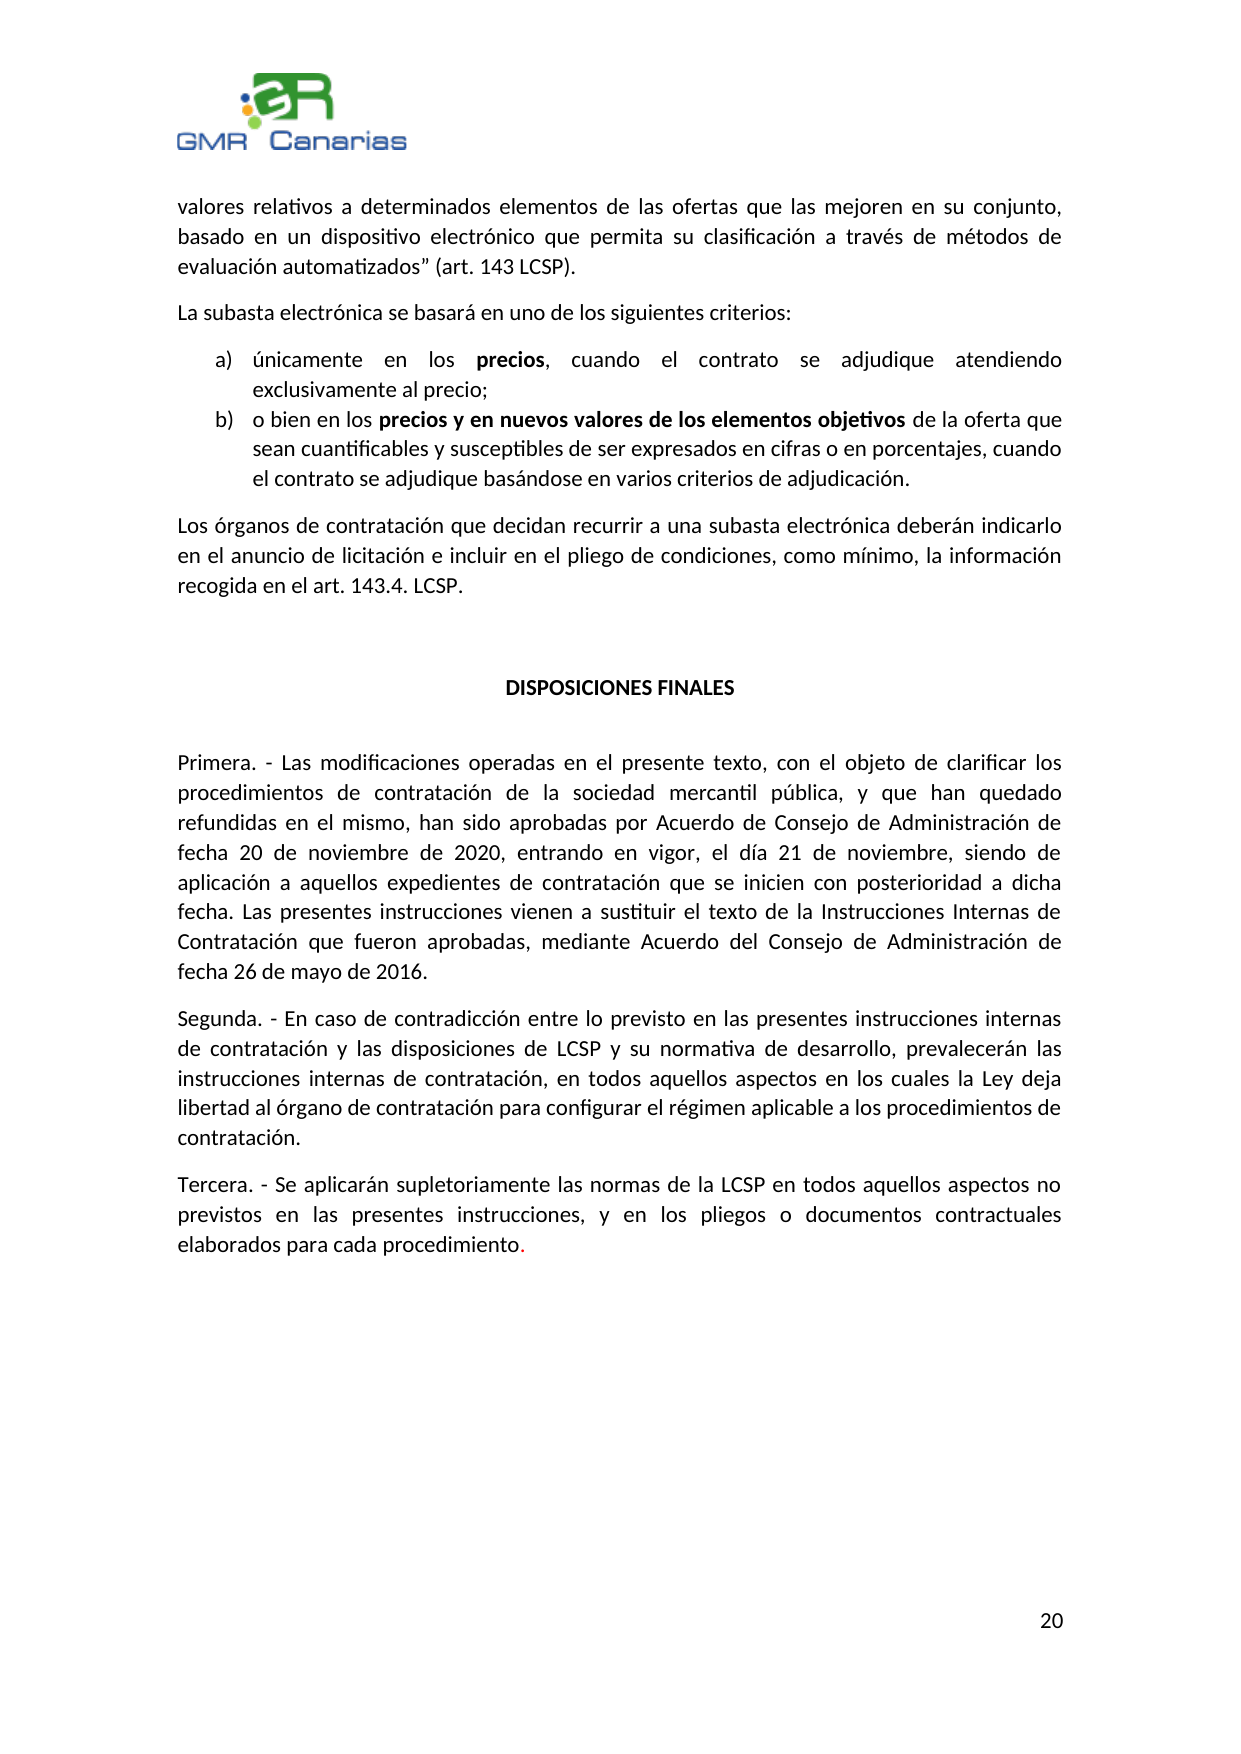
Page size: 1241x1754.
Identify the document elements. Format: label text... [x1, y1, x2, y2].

subtitle DISPOSICIONES FINALES [177, 673, 1063, 701]
text La subasta electrónica se basará en uno de los siguientes criterios: [177, 298, 1063, 326]
text Primera. - Las modificaciones operadas en el presente texto, con el objeto de clarificar los procedimientos de contratación de la sociedad mercantil pública, y que han quedado refundidas en el mismo, han sido aprobadas por Acuerdo de Consejo de Administración de fecha 20 de noviembre de 2020, entrando en vigor, el día 21 de noviembre, siendo de aplicación a aquellos expedientes de contratación que se inicien con posterioridad a dicha fecha. Las presentes instrucciones vienen a sustituir el texto de la Instrucciones Internas de Contratación que fueron aprobadas, mediante Acuerdo del Consejo de Administración de fecha 26 de mayo de 2016. [177, 748, 1063, 985]
text valores relativos a determinados elementos de las ofertas que las mejoren en su conjunto, basado en un dispositivo electrónico que permita su clasificación a través de métodos de evaluación automatizados” (art. 143 LCSP). [177, 192, 1063, 280]
text Tercera. - Se aplicarán supletoriamente las normas de la LCSP en todos aquellos aspectos no previstos en las presentes instrucciones, y en los pliegos o documentos contractuales elaborados para cada procedimiento. [177, 1170, 1063, 1258]
list únicamente en los precios, cuando el contrato se adjudique atendiendo exclusivamente al precio; [215, 345, 1063, 403]
list o bien en los precios y en nuevos valores de los elementos objetivos de la oferta que sean cuantificables y susceptibles de ser expresados en cifras o en porcentajes, cuando el contrato se adjudique basándose en varios criterios de adjudicación. [215, 405, 1063, 492]
text Los órganos de contratación que decidan recurrir a una subasta electrónica deberán indicarlo en el anuncio de licitación e incluir en el pliego de condiciones, como mínimo, la información recogida en el art. 143.4. LCSP. [177, 511, 1063, 599]
text Segunda. - En caso de contradicción entre lo previsto en las presentes instrucciones internas de contratación y las disposiciones de LCSP y su normativa de desarrollo, prevalecerán las instrucciones internas de contratación, en todos aquellos aspectos en los cuales la Ley deja libertad al órgano de contratación para configurar el régimen aplicable a los procedimientos de contratación. [177, 1004, 1063, 1151]
